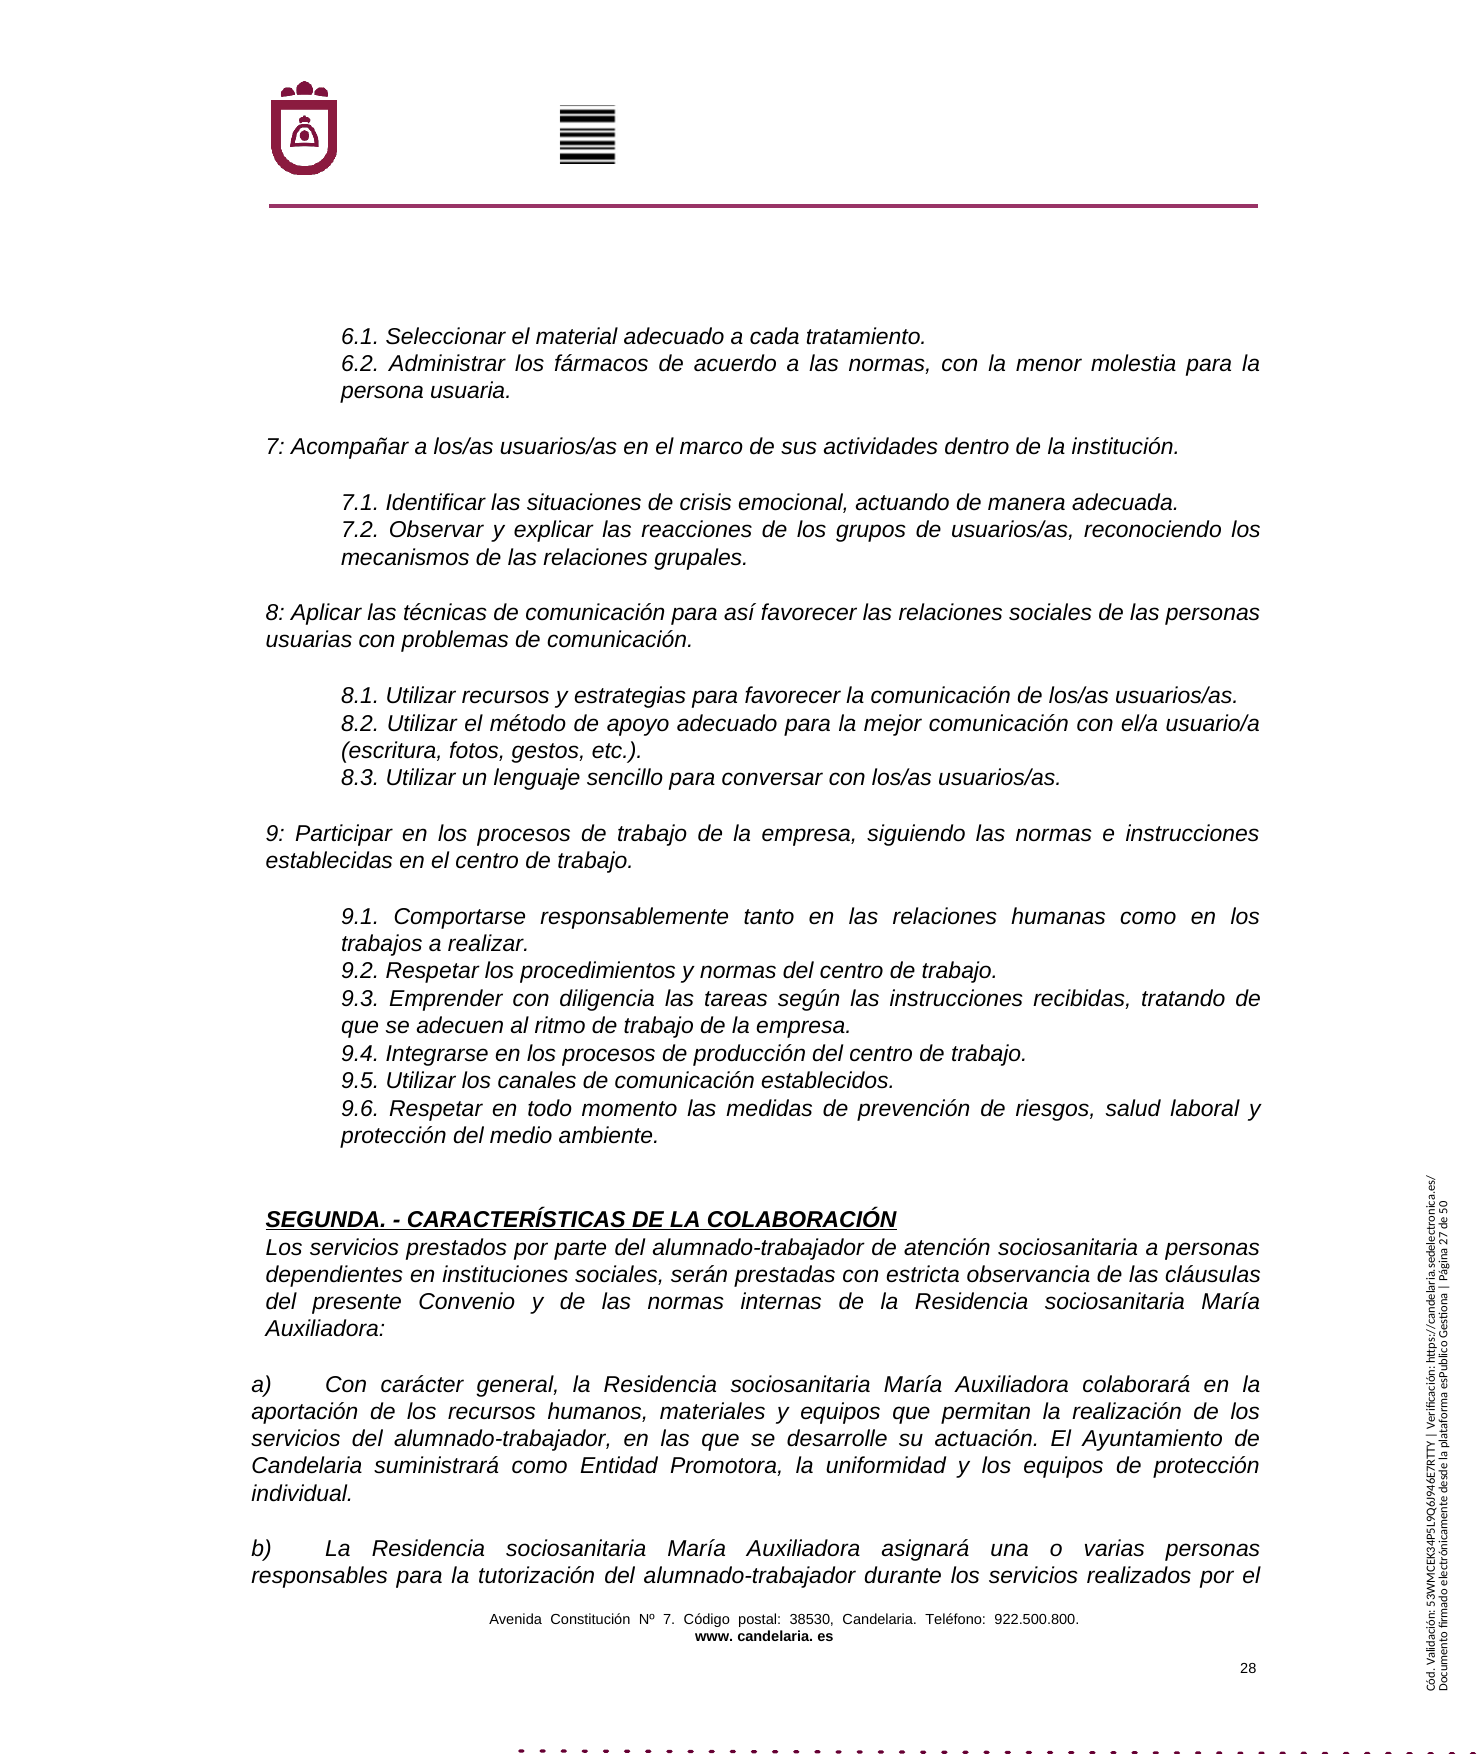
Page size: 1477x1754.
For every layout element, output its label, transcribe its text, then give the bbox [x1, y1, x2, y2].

text 7.2. Observar y explicar las reacciones de los grupos de usuarios/as, reconociendo los mecanismos de las relaciones grupales. [341, 516, 1263, 570]
text 6.1. Seleccionar el material adecuado a cada tratamiento. [341, 323, 1263, 349]
text 9.5. Utilizar los canales de comunicación establecidos. [341, 1067, 1263, 1094]
text 8.1. Utilizar recursos y estrategias para favorecer la comunicación de los/as usuarios/as. [341, 682, 1263, 708]
text 9: Participar en los procesos de trabajo de la empresa, siguiendo las normas e instrucciones establecidas en el centro de trabajo. [265, 820, 1263, 873]
text 9.1. Comportarse responsablemente tanto en las relaciones humanas como en los trabajos a realizar. [341, 903, 1263, 956]
text 8: Aplicar las técnicas de comunicación para así favorecer las relaciones sociales de las personas usuarias con problemas de comunicación. [265, 599, 1263, 653]
text 9.6. Respetar en todo momento las medidas de prevención de riesgos, salud laboral y protección del medio ambiente. [341, 1095, 1263, 1148]
text 7: Acompañar a los/as usuarios/as en el marco de sus actividades dentro de la institución. [265, 433, 1263, 459]
text 8.2. Utilizar el método de apoyo adecuado para la mejor comunicación con el/a usuario/a (escritura, fotos, gestos, etc.). [341, 709, 1263, 763]
subtitle SEGUNDA. - CARACTERÍSTICAS DE LA COLABORACIÓN [265, 1206, 1269, 1232]
list La Residencia sociosanitaria María Auxiliadora asignará una o varias personas responsables para la tutorización del alumnado-trabajador durante los servicios realizados por el [251, 1535, 1263, 1589]
text Los servicios prestados por parte del alumnado-trabajador de atención sociosanitaria a personas dependientes en instituciones sociales, serán prestadas con estricta observancia de las cláusulas del presente Convenio y de las normas internas de la Residencia sociosanitaria María Auxiliadora: [265, 1234, 1263, 1342]
list Con carácter general, la Residencia sociosanitaria María Auxiliadora colaborará en la aportación de los recursos humanos, materiales y equipos que permitan la realización de los servicios del alumnado-trabajador, en las que se desarrolle su actuación. El Ayuntamiento de Candelaria suministrará como Entidad Promotora, la uniformidad y los equipos de protección individual. [251, 1371, 1263, 1506]
text 8.3. Utilizar un lenguaje sencillo para conversar con los/as usuarios/as. [341, 764, 1263, 791]
text 9.3. Emprender con diligencia las tareas según las instrucciones recibidas, tratando de que se adecuen al ritmo de trabajo de la empresa. [341, 985, 1263, 1038]
text 7.1. Identificar las situaciones de crisis emocional, actuando de manera adecuada. [341, 489, 1263, 515]
text 6.2. Administrar los fármacos de acuerdo a las normas, con la menor molestia para la persona usuaria. [341, 350, 1263, 404]
text 9.4. Integrarse en los procesos de producción del centro de trabajo. [341, 1040, 1263, 1066]
text 9.2. Respetar los procedimientos y normas del centro de trabajo. [341, 957, 1263, 984]
